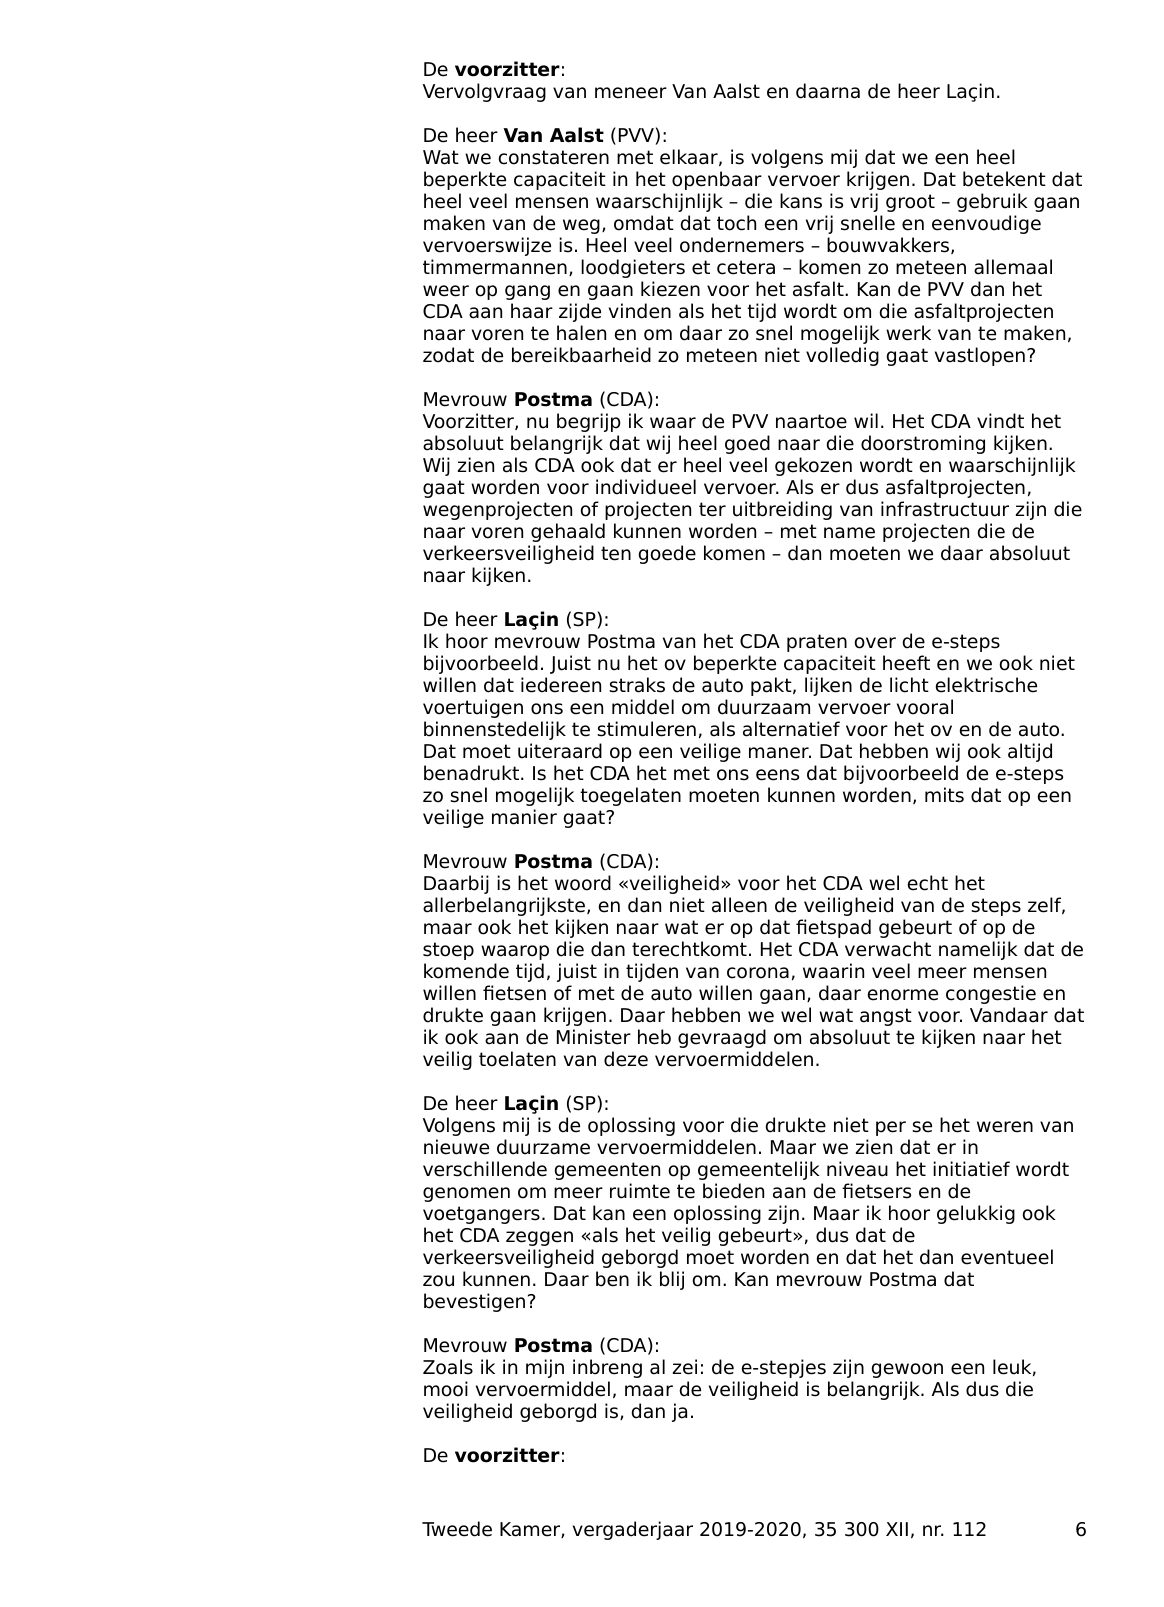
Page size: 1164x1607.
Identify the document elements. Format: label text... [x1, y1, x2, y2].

text De heer Van Aalst (PVV): [422, 125, 1087, 147]
text Mevrouw Postma (CDA): [422, 1335, 1087, 1357]
text De voorzitter: [422, 59, 1087, 81]
text Daarbij is het woord «veiligheid» voor het CDA wel echt het allerbelangrijkste, en dan niet alleen de veiligheid van de steps zelf, maar ook het kijken naar wat er op dat fietspad gebeurt of op de stoep waarop die dan terechtkomt. Het CDA verwacht namelijk dat de komende tijd, juist in tijden van corona, waarin veel meer mensen willen fietsen of met de auto willen gaan, daar enorme congestie en drukte gaan krijgen. Daar hebben we wel wat angst voor. Vandaar dat ik ook aan de Minister heb gevraagd om absoluut te kijken naar het veilig toelaten van deze vervoermiddelen. [422, 873, 1087, 1071]
text Zoals ik in mijn inbreng al zei: de e-stepjes zijn gewoon een leuk, mooi vervoermiddel, maar de veiligheid is belangrijk. Als dus die veiligheid geborgd is, dan ja. [422, 1357, 1087, 1423]
text De heer Laçin (SP): [422, 1093, 1087, 1115]
text Mevrouw Postma (CDA): [422, 851, 1087, 873]
text Mevrouw Postma (CDA): [422, 389, 1087, 411]
text Volgens mij is de oplossing voor die drukte niet per se het weren van nieuwe duurzame vervoermiddelen. Maar we zien dat er in verschillende gemeenten op gemeentelijk niveau het initiatief wordt genomen om meer ruimte te bieden aan de fietsers en de voetgangers. Dat kan een oplossing zijn. Maar ik hoor gelukkig ook het CDA zeggen «als het veilig gebeurt», dus dat de verkeersveiligheid geborgd moet worden en dat het dan eventueel zou kunnen. Daar ben ik blij om. Kan mevrouw Postma dat bevestigen? [422, 1115, 1087, 1313]
text Voorzitter, nu begrijp ik waar de PVV naartoe wil. Het CDA vindt het absoluut belangrijk dat wij heel goed naar die doorstroming kijken. Wij zien als CDA ook dat er heel veel gekozen wordt en waarschijnlijk gaat worden voor individueel vervoer. Als er dus asfaltprojecten, wegenprojecten of projecten ter uitbreiding van infrastructuur zijn die naar voren gehaald kunnen worden – met name projecten die de verkeersveiligheid ten goede komen – dan moeten we daar absoluut naar kijken. [422, 411, 1087, 587]
text Wat we constateren met elkaar, is volgens mij dat we een heel beperkte capaciteit in het openbaar vervoer krijgen. Dat betekent dat heel veel mensen waarschijnlijk – die kans is vrij groot – gebruik gaan maken van de weg, omdat dat toch een vrij snelle en eenvoudige vervoerswijze is. Heel veel ondernemers – bouwvakkers, timmermannen, loodgieters et cetera – komen zo meteen allemaal weer op gang en gaan kiezen voor het asfalt. Kan de PVV dan het CDA aan haar zijde vinden als het tijd wordt om die asfaltprojecten naar voren te halen en om daar zo snel mogelijk werk van te maken, zodat de bereikbaarheid zo meteen niet volledig gaat vastlopen? [422, 147, 1087, 367]
text De voorzitter: [422, 1445, 1087, 1467]
text De heer Laçin (SP): [422, 609, 1087, 631]
text Ik hoor mevrouw Postma van het CDA praten over de e-steps bijvoorbeeld. Juist nu het ov beperkte capaciteit heeft en we ook niet willen dat iedereen straks de auto pakt, lijken de licht elektrische voertuigen ons een middel om duurzaam vervoer vooral binnenstedelijk te stimuleren, als alternatief voor het ov en de auto. Dat moet uiteraard op een veilige maner. Dat hebben wij ook altijd benadrukt. Is het CDA het met ons eens dat bijvoorbeeld de e-steps zo snel mogelijk toegelaten moeten kunnen worden, mits dat op een veilige manier gaat? [422, 631, 1087, 829]
text Vervolgvraag van meneer Van Aalst en daarna de heer Laçin. [422, 81, 1087, 103]
